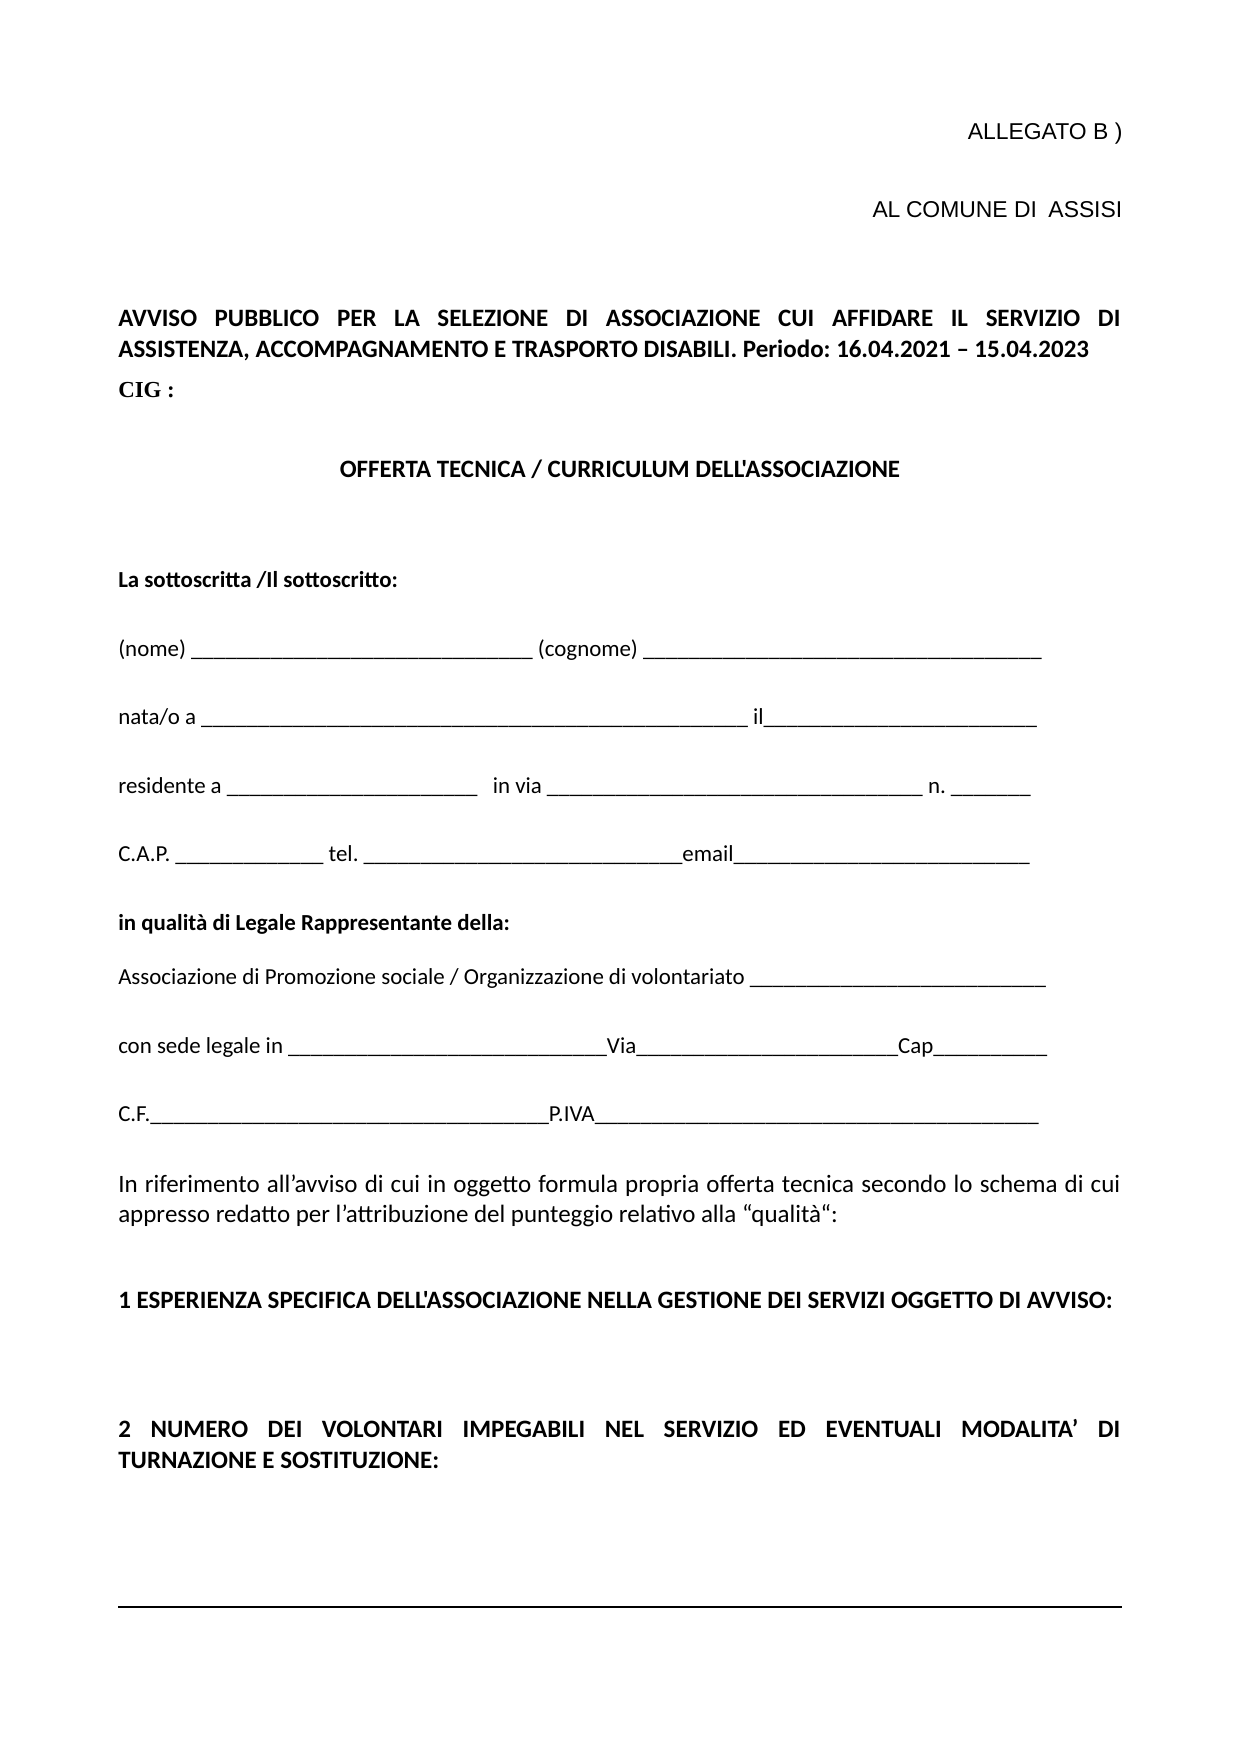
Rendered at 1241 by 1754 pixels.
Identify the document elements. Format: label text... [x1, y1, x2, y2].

text residente a ______________________ in via _________________________________ n. _______ [118, 771, 1122, 799]
text con sede legale in ____________________________Via_______________________Cap__________ [118, 1031, 1122, 1059]
text C.A.P. _____________ tel. ____________________________email__________________________ [118, 839, 1122, 867]
text La sottoscritta /Il sottoscritto: [118, 565, 1122, 593]
text Associazione di Promozione sociale / Organizzazione di volontariato __________________________ [118, 962, 1122, 990]
text AVVISO PUBBLICO PER LA SELEZIONE DI ASSOCIAZIONE CUI AFFIDARE IL SERVIZIO DI ASSISTENZA, ACCOMPAGNAMENTO E TRASPORTO DISABILI. Periodo: 16.04.2021 – 15.04.2023 [118, 302, 1122, 363]
text In riferimento all’avviso di cui in oggetto formula propria offerta tecnica secondo lo schema di cui appresso redatto per l’attribuzione del punteggio relativo alla “qualità“: [118, 1168, 1122, 1229]
text (nome) ______________________________ (cognome) ___________________________________ [118, 634, 1122, 662]
text 2 NUMERO DEI VOLONTARI IMPEGABILI NEL SERVIZIO ED EVENTUALI MODALITA’ DI TURNAZIONE E SOSTITUZIONE: [118, 1413, 1122, 1474]
text C.F.___________________________________P.IVA_______________________________________ [118, 1099, 1122, 1127]
text in qualità di Legale Rappresentante della: [118, 908, 1122, 936]
text OFFERTA TECNICA / CURRICULUM DELL'ASSOCIAZIONE [118, 453, 1122, 484]
text ALLEGATO B ) [133, 118, 1122, 144]
text 1 ESPERIENZA SPECIFICA DELL'ASSOCIAZIONE NELLA GESTIONE DEI SERVIZI OGGETTO DI AVVISO: [118, 1284, 1122, 1315]
text AL COMUNE DI ASSISI [133, 196, 1122, 222]
text CIG : [118, 376, 1122, 402]
text nata/o a ________________________________________________ il________________________ [118, 702, 1122, 730]
